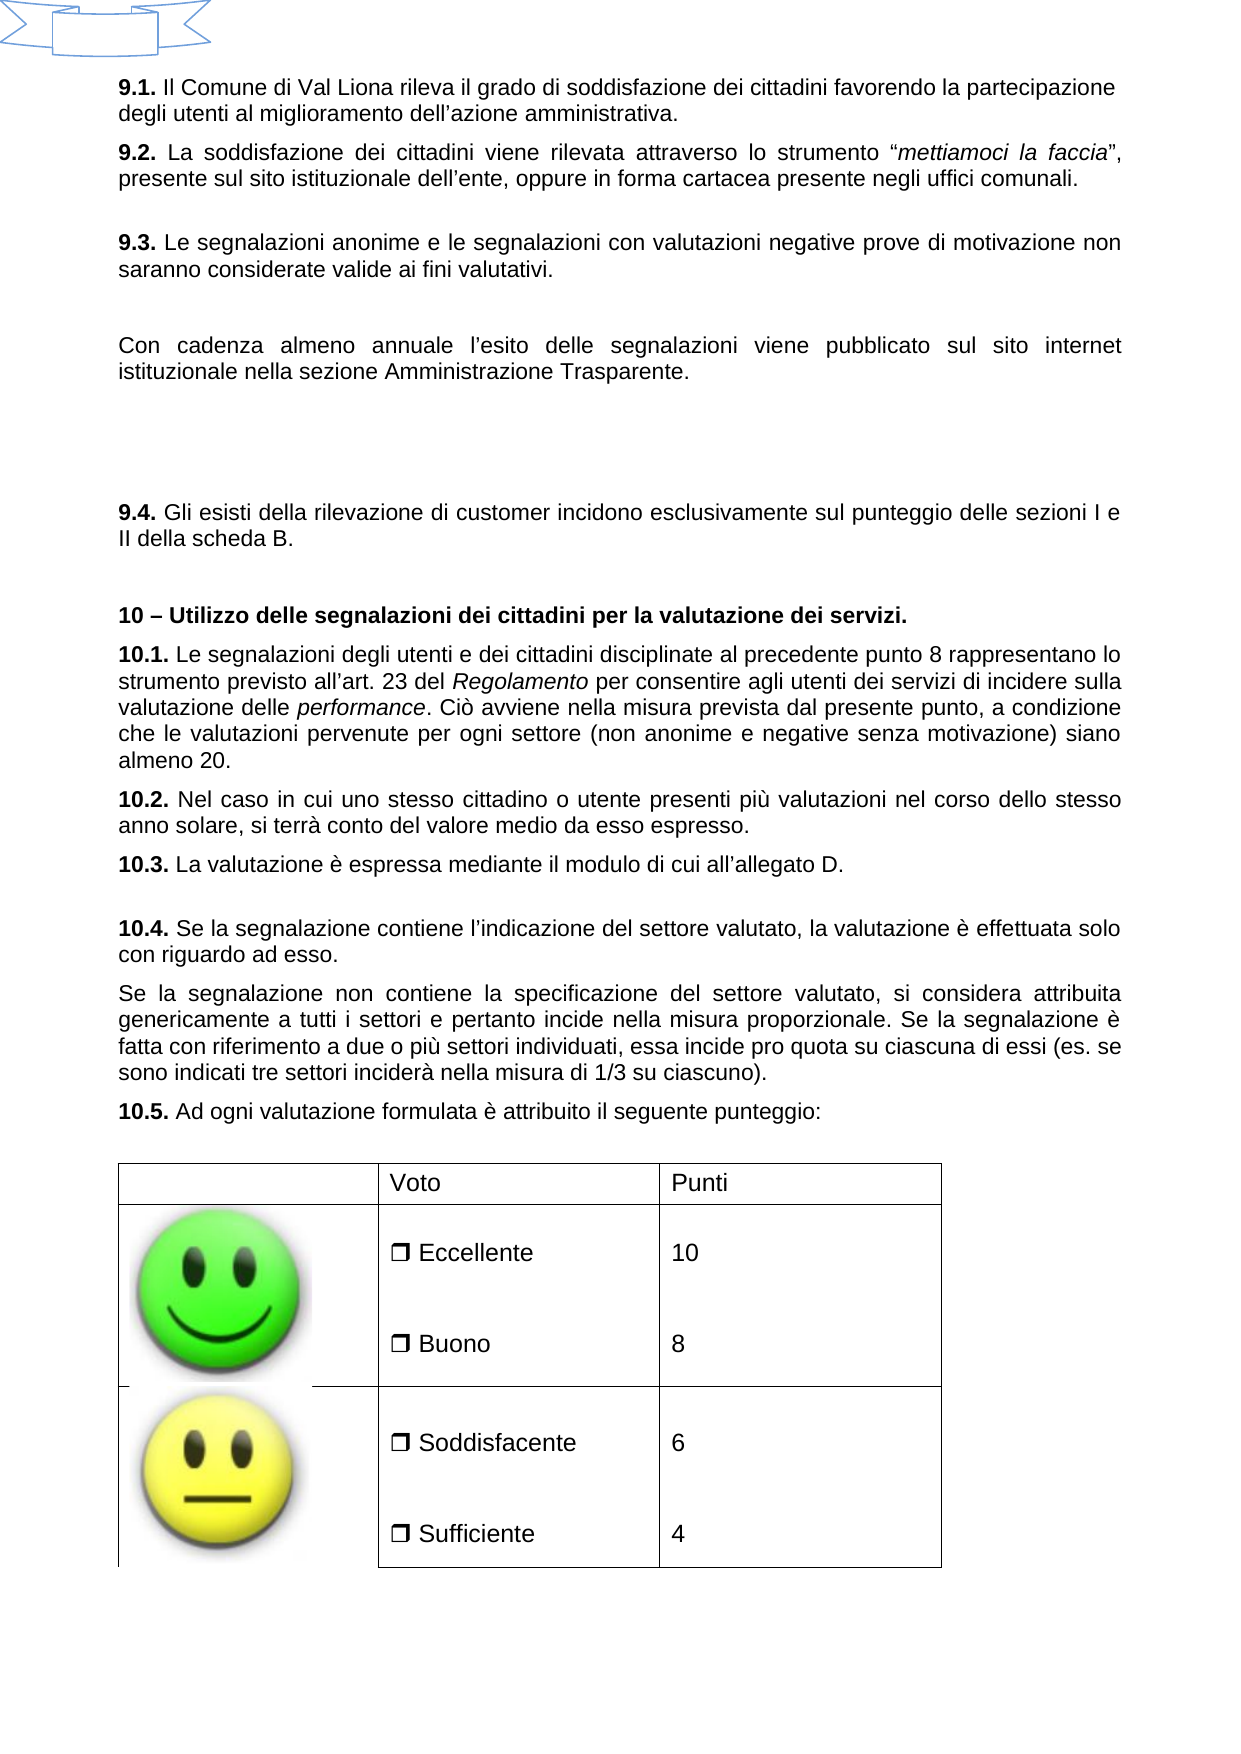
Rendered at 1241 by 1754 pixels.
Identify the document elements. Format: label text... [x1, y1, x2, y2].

table_cell [119, 1387, 378, 1567]
text 10.4. Se la segnalazione contiene l’indicazione del settore valutato, la valutazione è effettuata solo con riguardo ad esso. [118, 915, 1122, 967]
text 10 – Utilizzo delle segnalazioni dei cittadini per la valutazione dei servizi. [118, 602, 1122, 629]
table_cell 6 [660, 1387, 941, 1502]
text 9.2. La soddisfazione dei cittadini viene rilevata attraverso lo strumento “mettiamoci la faccia”, presente sul sito istituzionale dell’ente, oppure in forma cartacea presente negli uffici comunali. [118, 139, 1122, 192]
table_cell  Soddisfacente [379, 1387, 659, 1502]
text 9.3. Le segnalazioni anonime e le segnalazioni con valutazioni negative prove di motivazione non saranno considerate valide ai fini valutativi. [118, 229, 1122, 282]
table_header Punti [660, 1164, 941, 1204]
text 9.1. Il Comune di Val Liona rileva il grado di soddisfazione dei cittadini favorendo la partecipazione degli utenti al miglioramento dell’azione amministrativa. [118, 74, 1122, 126]
table_cell 10 [660, 1205, 941, 1304]
text 10.5. Ad ogni valutazione formulata è attribuito il seguente punteggio: [118, 1098, 1122, 1124]
text Se la segnalazione non contiene la specificazione del settore valutato, si considera attribuita genericamente a tutti i settori e pertanto incide nella misura proporzionale. Se la segnalazione è fatta con riferimento a due o più settori individuati, essa incide pro quota su ciascuna di essi (es. se sono indicati tre settori inciderà nella misura di 1/3 su ciascuno). [118, 980, 1122, 1085]
table_cell 4 [660, 1502, 941, 1567]
table_header [119, 1164, 378, 1204]
text 9.4. Gli esisti della rilevazione di customer incidono esclusivamente sul punteggio delle sezioni I e II della scheda B. [118, 498, 1122, 551]
text 10.2. Nel caso in cui uno stesso cittadino o utente presenti più valutazioni nel corso dello stesso anno solare, si terrà conto del valore medio da esso espresso. [118, 786, 1122, 838]
table_cell  Sufficiente [379, 1502, 659, 1567]
text Con cadenza almeno annuale l’esito delle segnalazioni viene pubblicato sul sito internet istituzionale nella sezione Amministrazione Trasparente. [118, 332, 1122, 384]
text 10.1. Le segnalazioni degli utenti e dei cittadini disciplinate al precedente punto 8 rappresentano lo strumento previsto all’art. 23 del Regolamento per consentire agli utenti dei servizi di incidere sulla valutazione delle performance. Ciò avviene nella misura prevista dal presente punto, a condizione che le valutazioni pervenute per ogni settore (non anonime e negative senza motivazione) siano almeno 20. [118, 641, 1122, 773]
table_cell  Buono [379, 1304, 659, 1386]
table_header Voto [379, 1164, 659, 1204]
table_cell 8 [660, 1304, 941, 1386]
text 10.3. La valutazione è espressa mediante il modulo di cui all’allegato D. [118, 851, 1122, 877]
table_cell [119, 1205, 378, 1386]
table_cell  Eccellente [379, 1205, 659, 1304]
